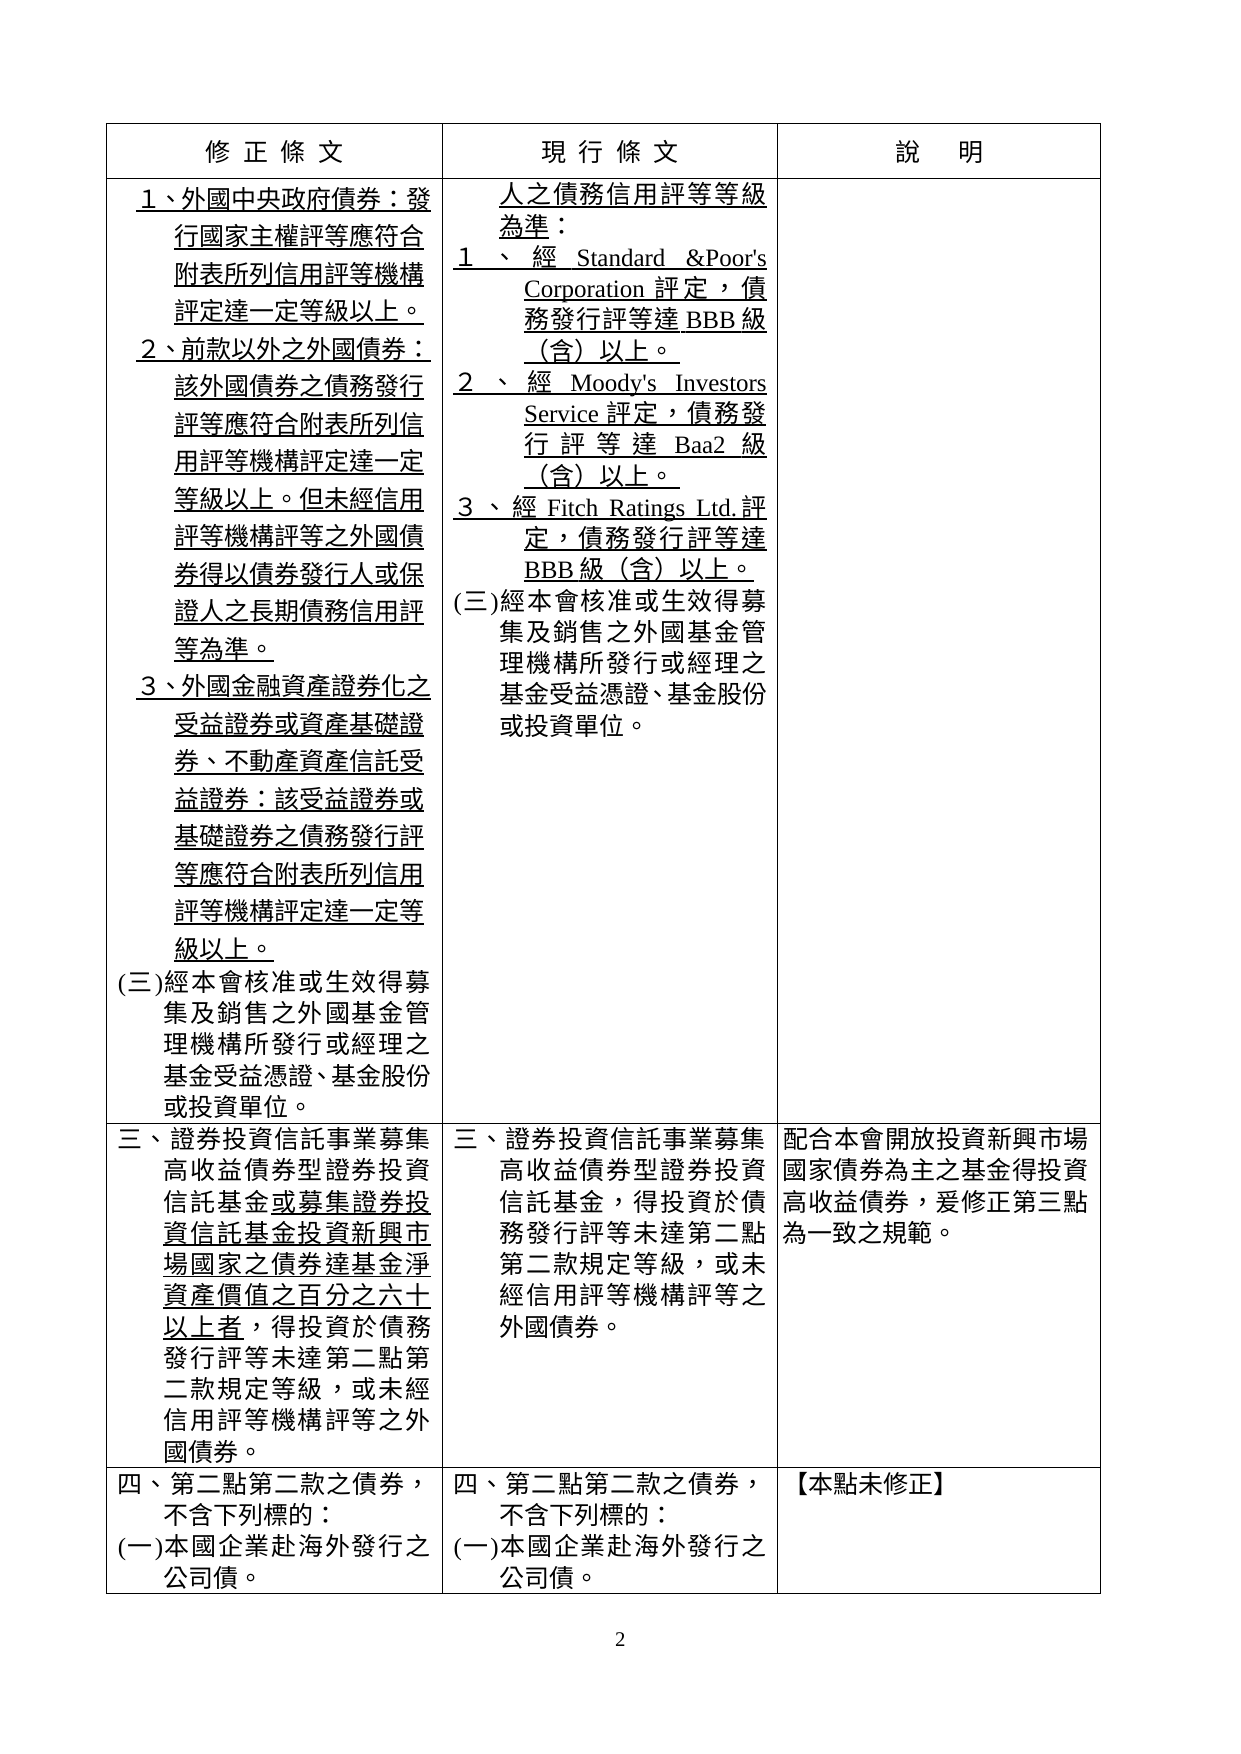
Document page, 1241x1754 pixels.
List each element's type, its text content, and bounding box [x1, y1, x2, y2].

table_cell 三、證券投資信託事業募集高收益債券型證券投資信託基金，得投資於債務發行評等未達第二點第二款規定等級，或未經信用評等機構評等之外國債券。 [443, 1124, 777, 1467]
table_header 現 行 條 文 [443, 124, 777, 178]
table_cell [778, 179, 1100, 1122]
table_cell 四、第二點第二款之債券，不含下列標的： (一)本國企業赴海外發行之公司債。 [107, 1468, 442, 1593]
table_cell 三、證券投資信託事業募集高收益債券型證券投資信託基金或募集證券投資信託基金投資新興市場國家之債券達基金淨資產價值之百分之六十以上者，得投資於債務發行評等未達第二點第二款規定等級，或未經信用評等機構評等之外國債券。 [107, 1124, 442, 1467]
table_header 說 明 [778, 124, 1100, 178]
table_cell 人之債務信用評等等級為準： １、經Standard &Poor's Corporation評定，債務發行評等達BBB級（含）以上。 ２、經Moody's Investors Service評定，債務發行評等達Baa2級（含）以上。 ３、經Fitch Ratings Ltd.評定，債務發行評等達BBB級（含）以上。 (三)經本會核准或生效得募集及銷售之外國基金管理機構所發行或經理之基金受益憑證、基金股份或投資單位。 [443, 179, 777, 1122]
table_cell １、外國中央政府債券：發行國家主權評等應符合附表所列信用評等機構評定達一定等級以上。 ２、前款以外之外國債券：該外國債券之債務發行評等應符合附表所列信用評等機構評定達一定等級以上。但未經信用評等機構評等之外國債券得以債券發行人或保證人之長期債務信用評等為準。 ３、外國金融資產證券化之受益證券或資產基礎證券、不動產資產信託受益證券：該受益證券或基礎證券之債務發行評等應符合附表所列信用評等機構評定達一定等級以上。 (三)經本會核准或生效得募集及銷售之外國基金管理機構所發行或經理之基金受益憑證、基金股份或投資單位。 [107, 179, 442, 1122]
table_header 修 正 條 文 [107, 124, 442, 178]
table_cell 配合本會開放投資新興市場國家債券為主之基金得投資高收益債券，爰修正第三點為一致之規範。 [778, 1124, 1100, 1467]
table_cell 四、第二點第二款之債券，不含下列標的： (一)本國企業赴海外發行之公司債。 [443, 1468, 777, 1593]
table_cell 【本點未修正】 [778, 1468, 1100, 1593]
